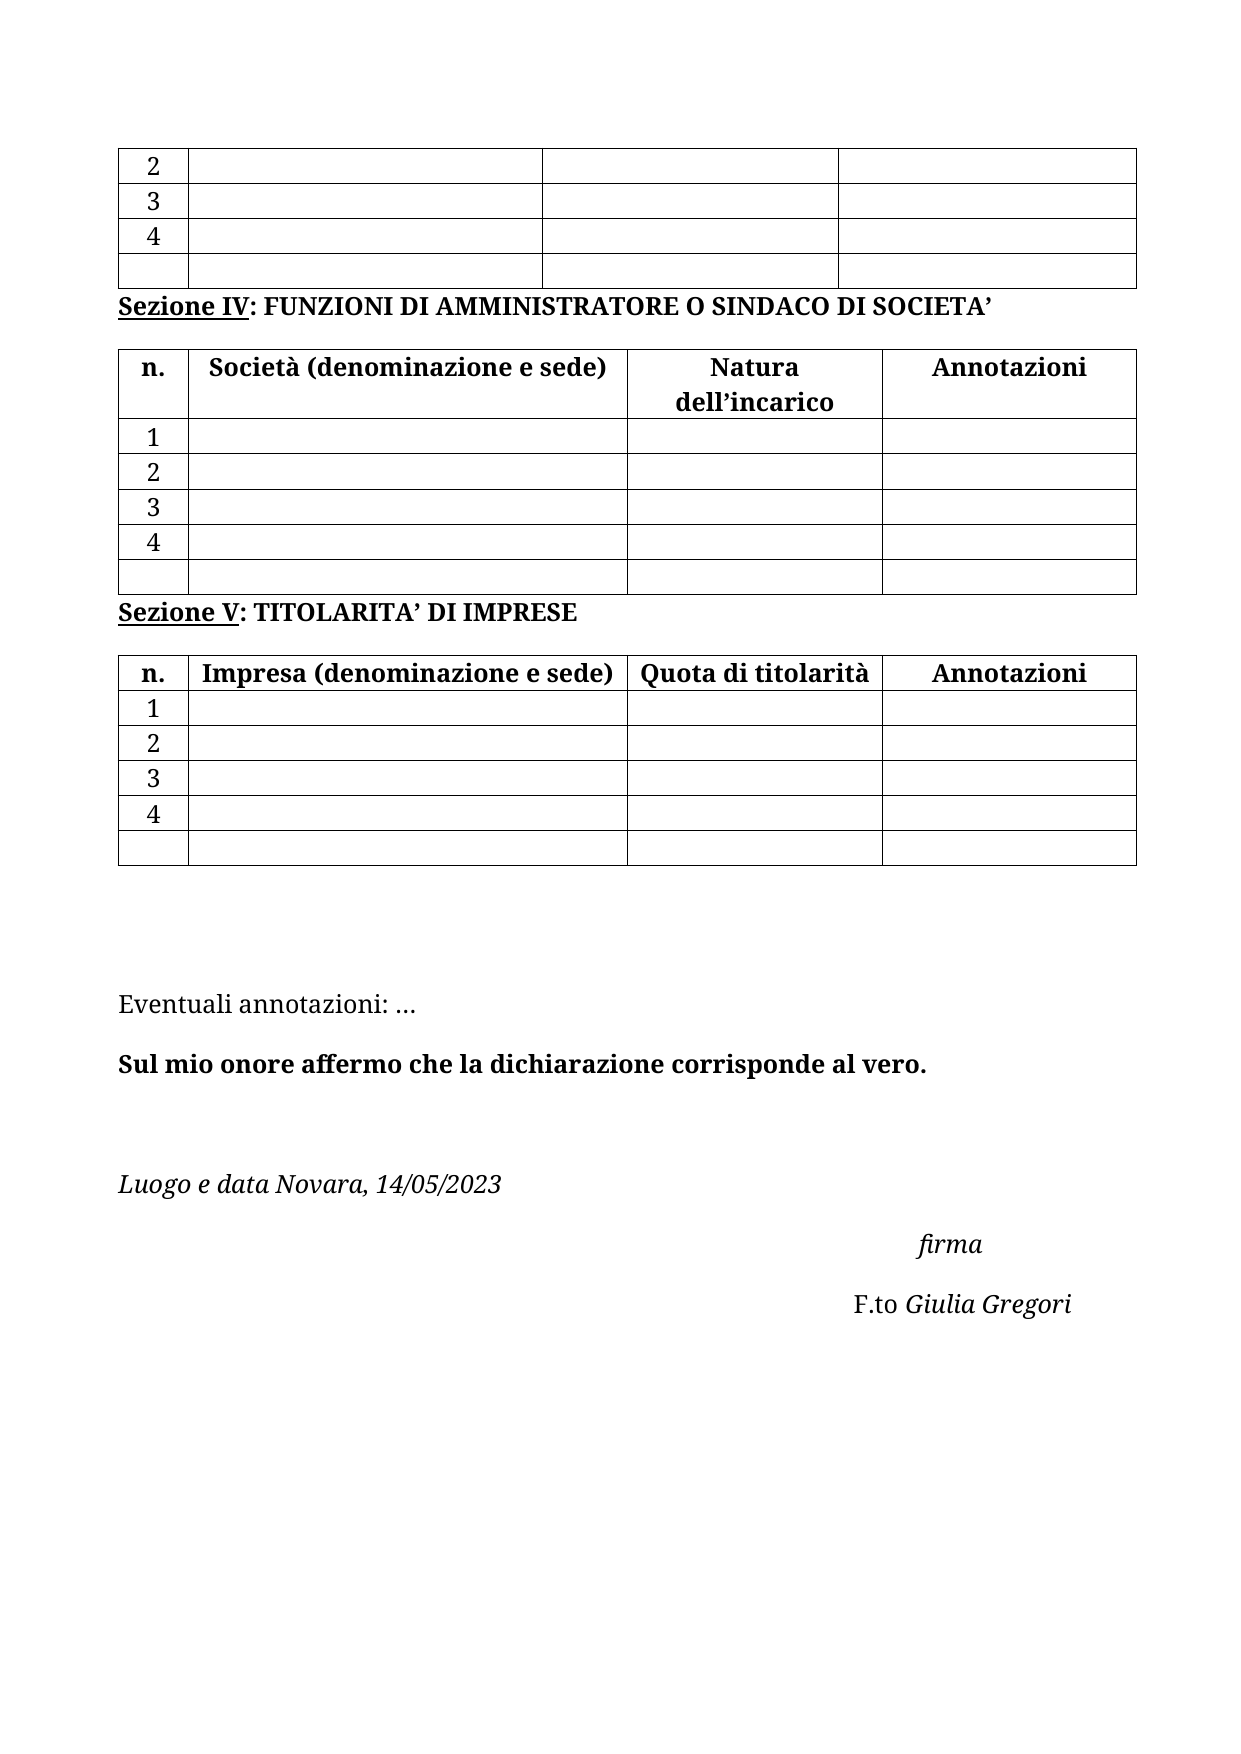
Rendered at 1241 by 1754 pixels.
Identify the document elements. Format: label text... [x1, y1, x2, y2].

table_cell [839, 254, 1136, 288]
table_cell [628, 726, 882, 760]
text firma [708, 1226, 1122, 1261]
table_cell [883, 525, 1136, 559]
table_cell [189, 184, 542, 218]
table_cell 1 [119, 691, 188, 725]
table_cell 3 [119, 490, 188, 523]
table_cell 4 [119, 525, 188, 559]
table_cell 2 [119, 149, 188, 183]
table_cell [628, 560, 882, 594]
table_cell [189, 525, 627, 559]
table_cell [628, 525, 882, 559]
table_cell 2 [119, 726, 188, 760]
table_cell [189, 560, 627, 594]
table_cell [543, 184, 838, 218]
table_cell [628, 419, 882, 453]
table_cell [189, 691, 627, 725]
table_header Natura dell’incarico [628, 350, 882, 418]
text Sezione IV: FUNZIONI DI AMMINISTRATORE O SINDACO DI SOCIETA’ [118, 289, 1122, 323]
text Eventuali annotazioni: … [118, 986, 1122, 1021]
table_cell [883, 726, 1136, 760]
text F.to Giulia Gregori [118, 1286, 1122, 1321]
table_cell [189, 761, 627, 795]
table_cell [189, 419, 627, 453]
table_cell [189, 219, 542, 253]
table_cell [543, 254, 838, 288]
table_cell [189, 254, 542, 288]
table_cell [189, 831, 627, 865]
table_cell 4 [119, 796, 188, 830]
table_cell [883, 691, 1136, 725]
table_cell [628, 691, 882, 725]
table_cell [883, 490, 1136, 523]
table_cell 3 [119, 184, 188, 218]
table_cell [189, 149, 542, 183]
table_cell 2 [119, 454, 188, 488]
table_cell [119, 254, 188, 288]
table_header n. [119, 656, 188, 690]
text Sul mio onore affermo che la dichiarazione corrisponde al vero. [118, 1046, 1122, 1081]
table_cell [883, 831, 1136, 865]
table_header Annotazioni [883, 656, 1136, 690]
table_cell 1 [119, 419, 188, 453]
table_cell 4 [119, 219, 188, 253]
table_header Impresa (denominazione e sede) [189, 656, 627, 690]
table_cell [839, 184, 1136, 218]
table_cell [119, 560, 188, 594]
text Sezione V: TITOLARITA’ DI IMPRESE [118, 595, 1122, 629]
table_cell [628, 761, 882, 795]
table_cell [839, 219, 1136, 253]
table_cell [628, 490, 882, 523]
table_cell [543, 149, 838, 183]
table_cell [189, 726, 627, 760]
table_header n. [119, 350, 188, 418]
table_cell [628, 454, 882, 488]
table_cell [883, 761, 1136, 795]
table_header Quota di titolarità [628, 656, 882, 690]
table_cell [839, 149, 1136, 183]
table_cell [119, 831, 188, 865]
table_cell [883, 560, 1136, 594]
table_cell [883, 419, 1136, 453]
table_header Società (denominazione e sede) [189, 350, 627, 418]
text Luogo e data Novara, 14/05/2023 [118, 1166, 1122, 1201]
table_cell [628, 796, 882, 830]
table_cell [189, 796, 627, 830]
table_cell 3 [119, 761, 188, 795]
table_cell [628, 831, 882, 865]
table_cell [189, 490, 627, 523]
table_cell [883, 454, 1136, 488]
table_cell [543, 219, 838, 253]
table_cell [883, 796, 1136, 830]
table_header Annotazioni [883, 350, 1136, 418]
table_cell [189, 454, 627, 488]
